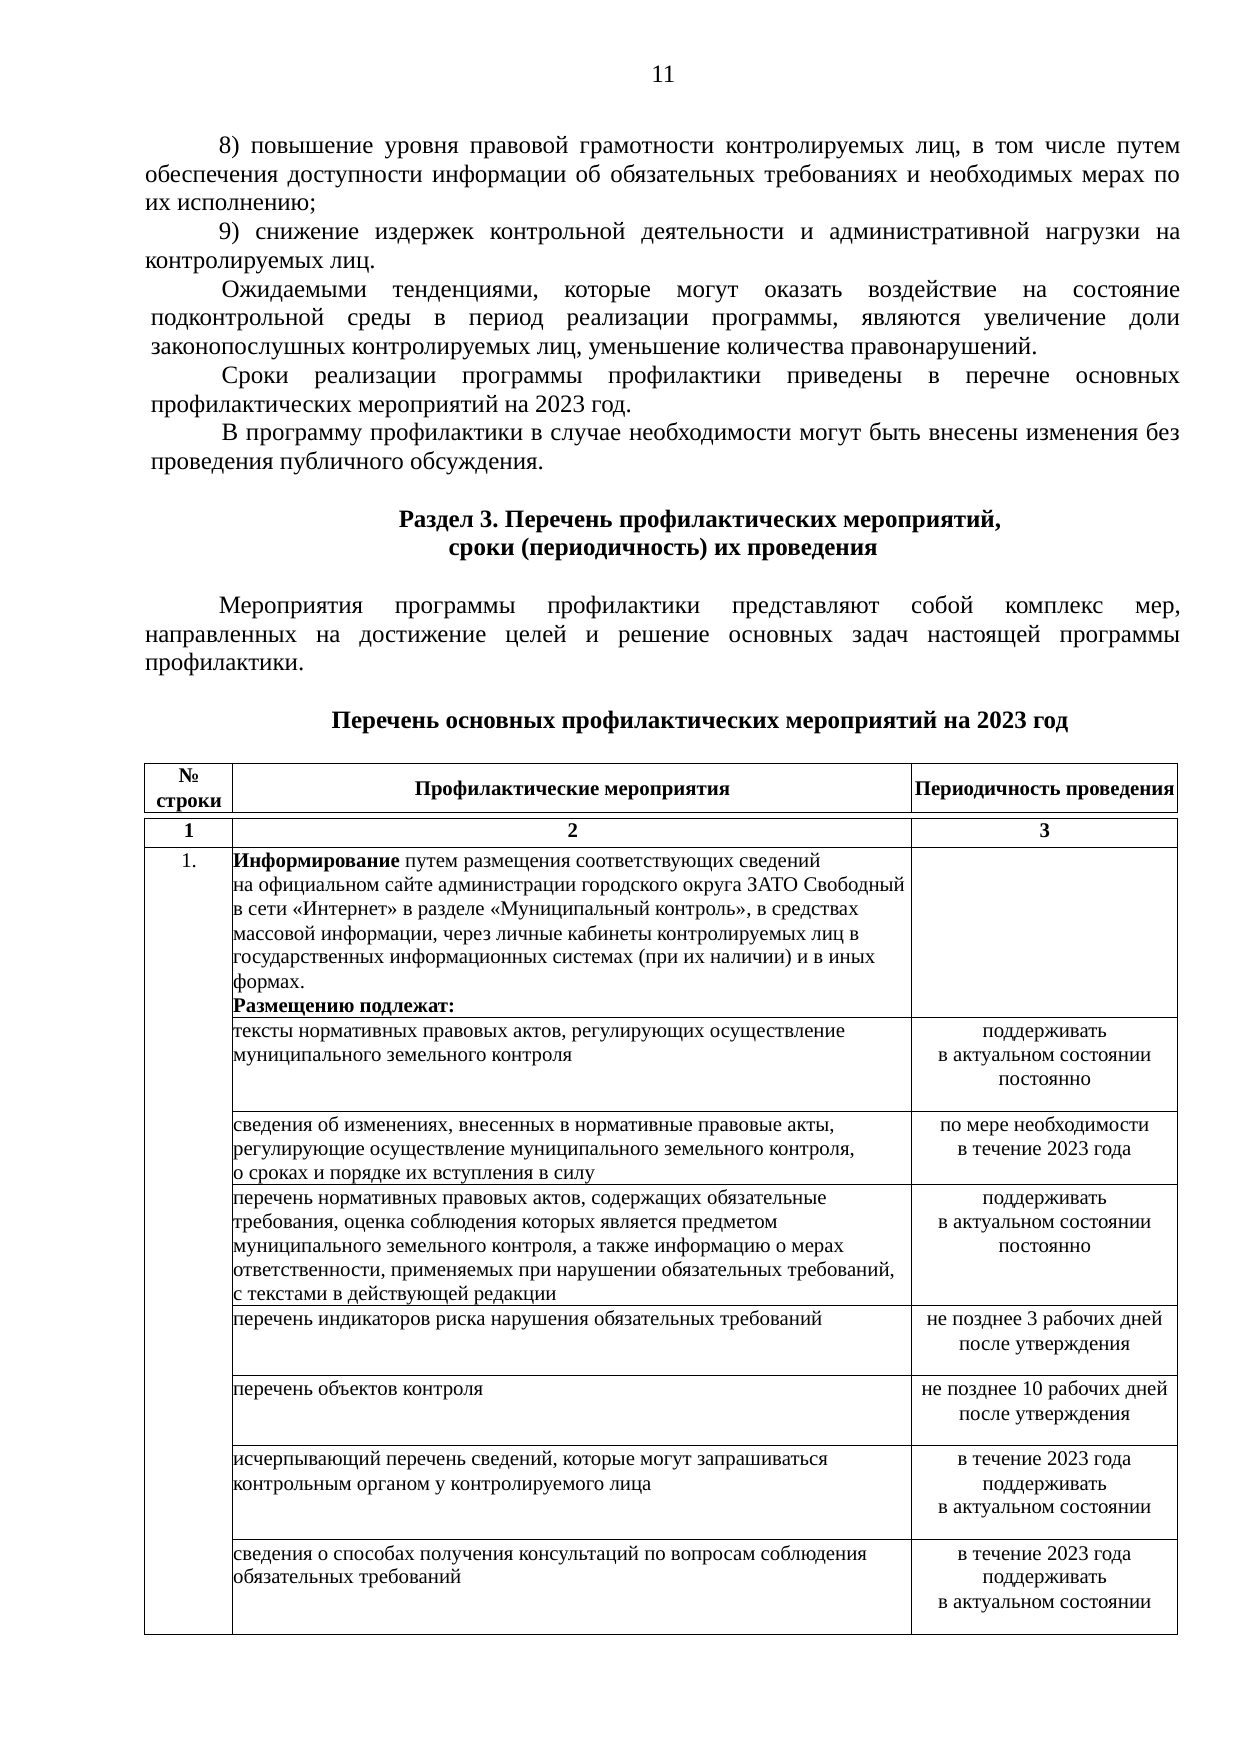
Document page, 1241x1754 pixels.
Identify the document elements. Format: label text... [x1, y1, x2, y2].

table_cell не позднее 10 рабочих дней после утверждения [912, 1376, 1177, 1445]
table_cell поддерживать в актуальном состоянии постоянно [912, 1185, 1177, 1305]
text Ожидаемыми тенденциями, которые могут оказать воздействие на состояние подконтрольной среды в период реализации программы, являются увеличение доли законопослушных контролируемых лиц, уменьшение количества правонарушений. [151, 274, 1181, 360]
text Сроки реализации программы профилактики приведены в перечне основных профилактических мероприятий на 2023 год. [151, 360, 1181, 417]
table_cell поддерживать в актуальном состоянии постоянно [912, 1018, 1177, 1111]
table_header 3 [912, 819, 1177, 847]
table_header Периодичность проведения [912, 764, 1177, 812]
subtitle Раздел 3. Перечень профилактических мероприятий, сроки (периодичность) их проведения [145, 504, 1181, 561]
text Мероприятия программы профилактики представляют собой комплекс мер, направленных на достижение целей и решение основных задач настоящей программы профилактики. [145, 590, 1181, 676]
table_cell по мере необходимости в течение 2023 года [912, 1112, 1177, 1184]
text В программу профилактики в случае необходимости могут быть внесены изменения без проведения публичного обсуждения. [151, 417, 1181, 475]
text Перечень основных профилактических мероприятий на 2023 год [145, 705, 1181, 734]
table_cell 1. [145, 848, 232, 1633]
table_cell сведения об изменениях, внесенных в нормативные правовые акты, регулирующие осуществление муниципального земельного контроля, о сроках и порядке их вступления в силу [233, 1112, 911, 1184]
table_header № строки [145, 764, 232, 812]
table_cell перечень нормативных правовых актов, содержащих обязательные требования, оценка соблюдения которых является предметом муниципального земельного контроля, а также информацию о мерах ответственности, применяемых при нарушении обязательных требований, с текстами в действующей редакции [233, 1185, 911, 1305]
table_cell [912, 848, 1177, 1017]
table_cell не позднее 3 рабочих дней после утверждения [912, 1306, 1177, 1375]
table_cell сведения о способах получения консультаций по вопросам соблюдения обязательных требований [233, 1540, 911, 1633]
table_header 2 [233, 819, 911, 847]
table_header Профилактические мероприятия [233, 764, 911, 812]
table_cell исчерпывающий перечень сведений, которые могут запрашиваться контрольным органом у контролируемого лица [233, 1446, 911, 1539]
table_cell Информирование путем размещения соответствующих сведений на официальном сайте администрации городского округа ЗАТО Свободный в сети «Интернет» в разделе «Муниципальный контроль», в средствах массовой информации, через личные кабинеты контролируемых лиц в государственных информационных системах (при их наличии) и в иных формах. Размещению подлежат: [233, 848, 911, 1017]
table_cell в течение 2023 года поддерживать в актуальном состоянии [912, 1540, 1177, 1633]
table_cell перечень объектов контроля [233, 1376, 911, 1445]
table_header 1 [145, 819, 232, 847]
table_cell тексты нормативных правовых актов, регулирующих осуществление муниципального земельного контроля [233, 1018, 911, 1111]
table_cell перечень индикаторов риска нарушения обязательных требований [233, 1306, 911, 1375]
text 9) снижение издержек контрольной деятельности и административной нагрузки на контролируемых лиц. [145, 216, 1181, 274]
table_cell в течение 2023 года поддерживать в актуальном состоянии [912, 1446, 1177, 1539]
text 8) повышение уровня правовой грамотности контролируемых лиц, в том числе путем обеспечения доступности информации об обязательных требованиях и необходимых мерах по их исполнению; [145, 130, 1181, 216]
